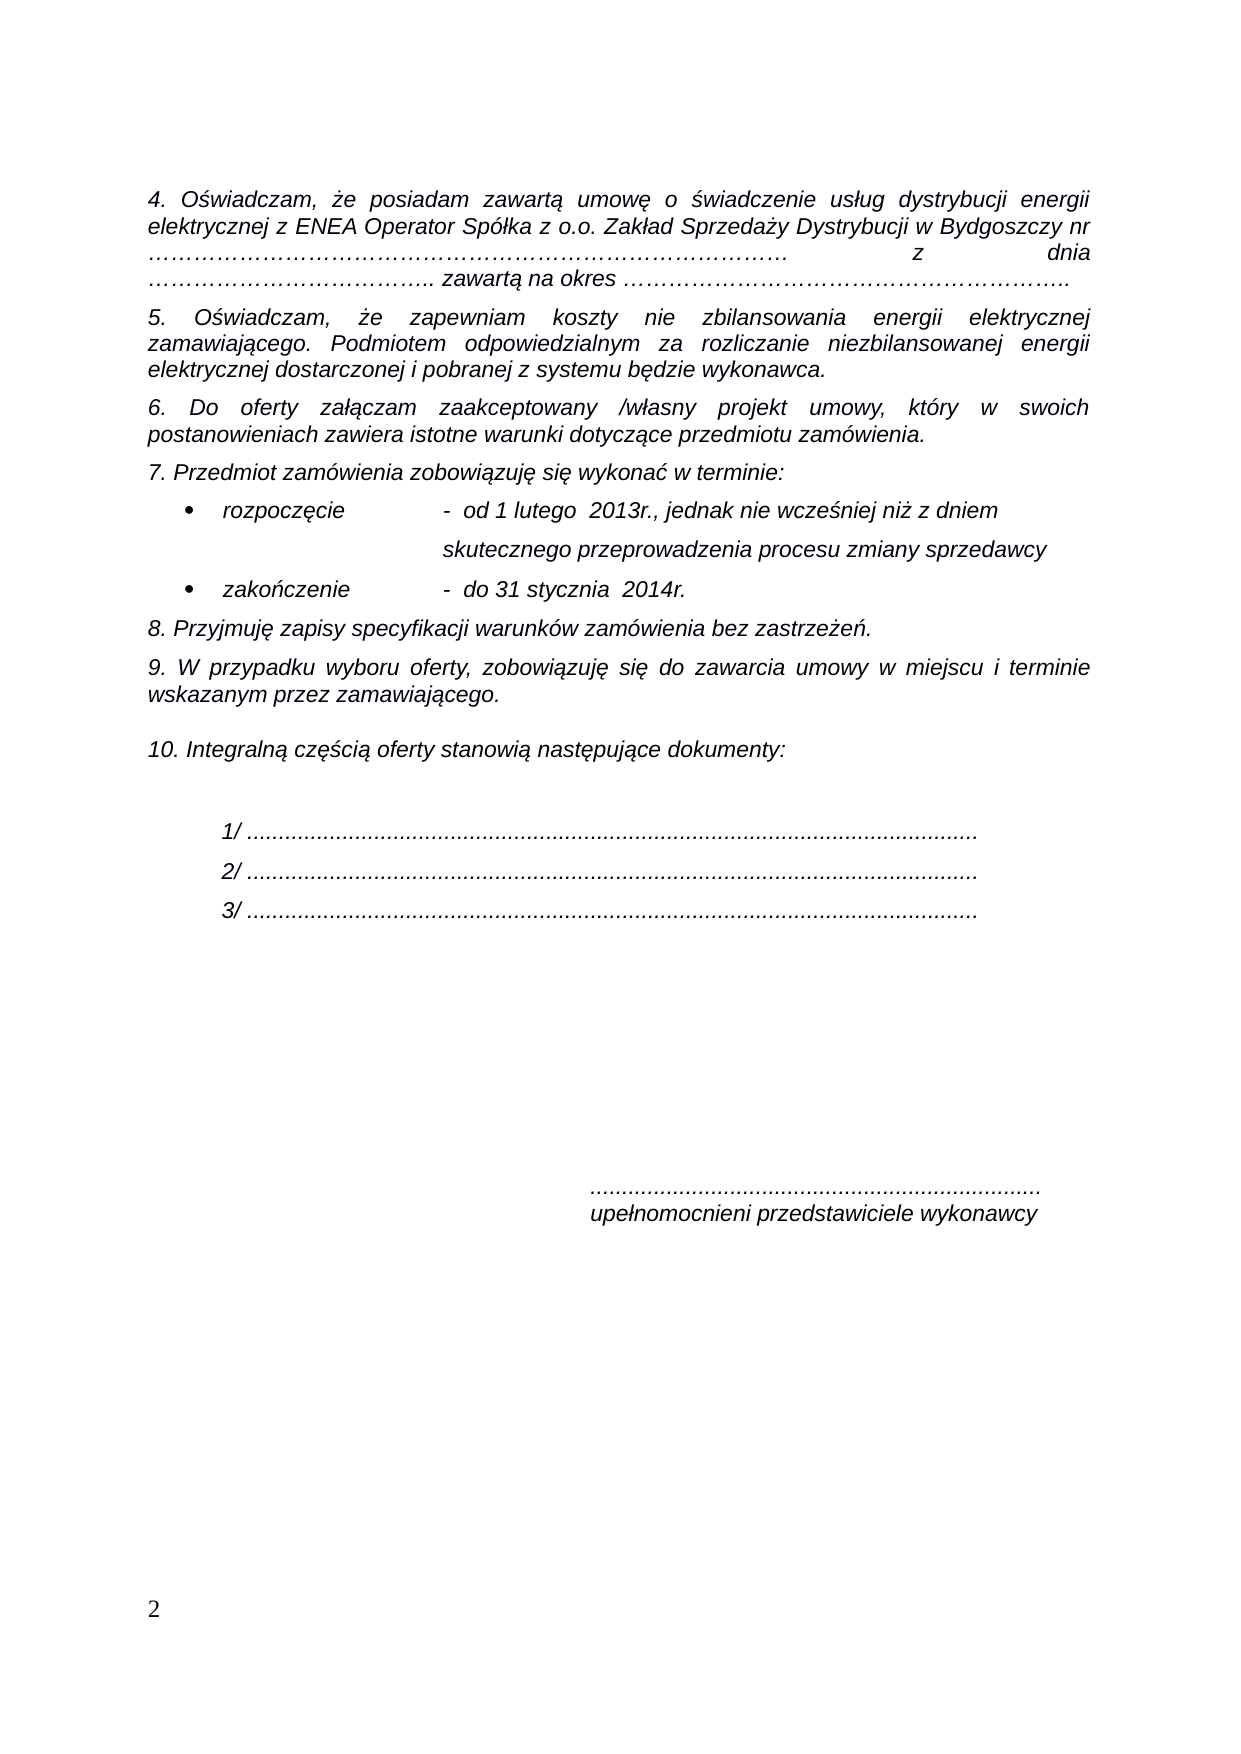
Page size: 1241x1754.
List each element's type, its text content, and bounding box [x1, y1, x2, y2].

text 6. Do oferty załączam zaakceptowany /własny projekt umowy, który w swoich postanowieniach zawiera istotne warunki dotyczące przedmiotu zamówienia. [148, 394, 1093, 447]
list rozpoczęcie - od 1 lutego 2013r., jednak nie wcześniej niż z dniem skutecznego przeprowadzenia procesu zmiany sprzedawcy [185, 497, 1093, 563]
text 9. W przypadku wyboru oferty, zobowiązuję się do zawarcia umowy w miejscu i terminie wskazanym przez zamawiającego. [148, 654, 1093, 707]
text ....................................................................... upełnomocnieni przedstawiciele wykonawcy [148, 1147, 1093, 1226]
text 2/ ................................................................................................................... [148, 858, 1093, 884]
list zakończenie - do 31 stycznia 2014r. [185, 576, 1093, 602]
text 7. Przedmiot zamówienia zobowiązuję się wykonać w terminie: [148, 459, 1093, 485]
text 1/ ................................................................................................................... [148, 818, 1093, 845]
text 8. Przyjmuję zapisy specyfikacji warunków zamówienia bez zastrzeżeń. [148, 615, 1093, 642]
text 5. Oświadczam, że zapewniam koszty nie zbilansowania energii elektrycznej zamawiającego. Podmiotem odpowiedzialnym za rozliczanie niezbilansowanej energii elektrycznej dostarczonej i pobranej z systemu będzie wykonawca. [148, 303, 1093, 383]
text 10. Integralną częścią oferty stanowią następujące dokumenty: [148, 736, 1093, 762]
text 4. Oświadczam, że posiadam zawartą umowę o świadczenie usług dystrybucji energii elektrycznej z ENEA Operator Spółka z o.o. Zakład Sprzedaży Dystrybucji w Bydgoszczy nr ………………………………………………………………………… z dnia ……………………………….. zawartą na okres ………………………………………………….. [148, 186, 1093, 292]
text 3/ ................................................................................................................... [148, 897, 1093, 924]
